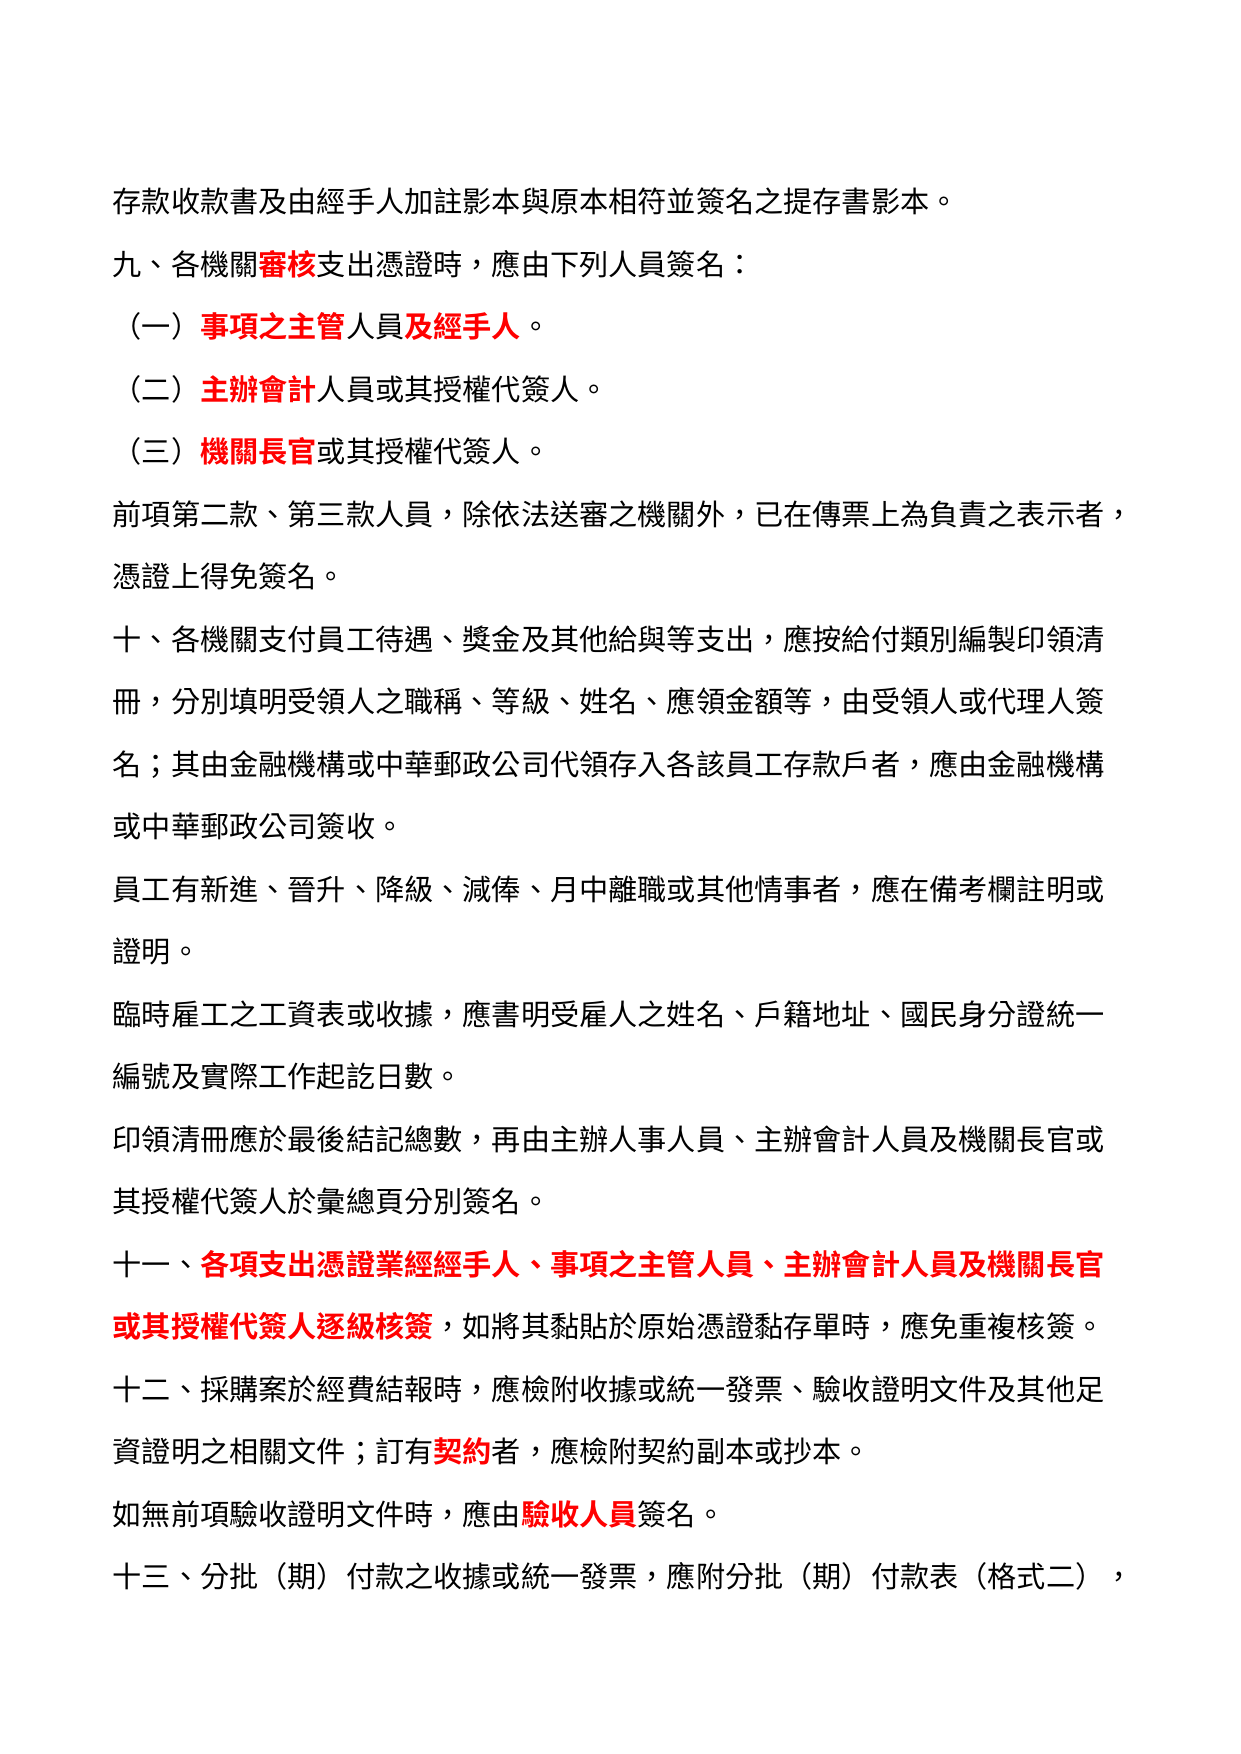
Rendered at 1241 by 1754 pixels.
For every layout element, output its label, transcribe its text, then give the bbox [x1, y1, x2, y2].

text 十一、各項支出憑證業經經手人、事項之主管人員、主辦會計人員及機關長官或其授權代簽人逐級核簽，如將其黏貼於原始憑證黏存單時，應免重複核簽。 [112, 1221, 1128, 1346]
text （一）事項之主管人員及經手人。 [112, 283, 1128, 346]
text 前項第二款、第三款人員，除依法送審之機關外，已在傳票上為負責之表示者，憑證上得免簽名。 [112, 471, 1128, 596]
text 員工有新進、晉升、降級、減俸、月中離職或其他情事者，應在備考欄註明或證明。 [112, 846, 1128, 971]
text （三）機關長官或其授權代簽人。 [112, 408, 1128, 471]
text 存款收款書及由經手人加註影本與原本相符並簽名之提存書影本。 [112, 158, 1128, 221]
text 十三、分批（期）付款之收據或統一發票，應附分批（期）付款表（格式二），列明應付總額、已付及未付金額等；其訂有契約者，應於第一次付款時檢送契約副本或抄本。 [112, 1533, 1128, 1596]
text （二）主辦會計人員或其授權代簽人。 [112, 346, 1128, 408]
text 十二、採購案於經費結報時，應檢附收據或統一發票、驗收證明文件及其他足資證明之相關文件；訂有契約者，應檢附契約副本或抄本。 [112, 1346, 1128, 1471]
text 九、各機關審核支出憑證時，應由下列人員簽名： [112, 221, 1128, 283]
text 十、各機關支付員工待遇、獎金及其他給與等支出，應按給付類別編製印領清冊，分別填明受領人之職稱、等級、姓名、應領金額等，由受領人或代理人簽名；其由金融機構或中華郵政公司代領存入各該員工存款戶者，應由金融機構或中華郵政公司簽收。 [112, 596, 1128, 846]
text 印領清冊應於最後結記總數，再由主辦人事人員、主辦會計人員及機關長官或其授權代簽人於彙總頁分別簽名。 [112, 1096, 1128, 1221]
text 臨時雇工之工資表或收據，應書明受雇人之姓名、戶籍地址、國民身分證統一編號及實際工作起訖日數。 [112, 971, 1128, 1096]
text 如無前項驗收證明文件時，應由驗收人員簽名。 [112, 1471, 1128, 1533]
